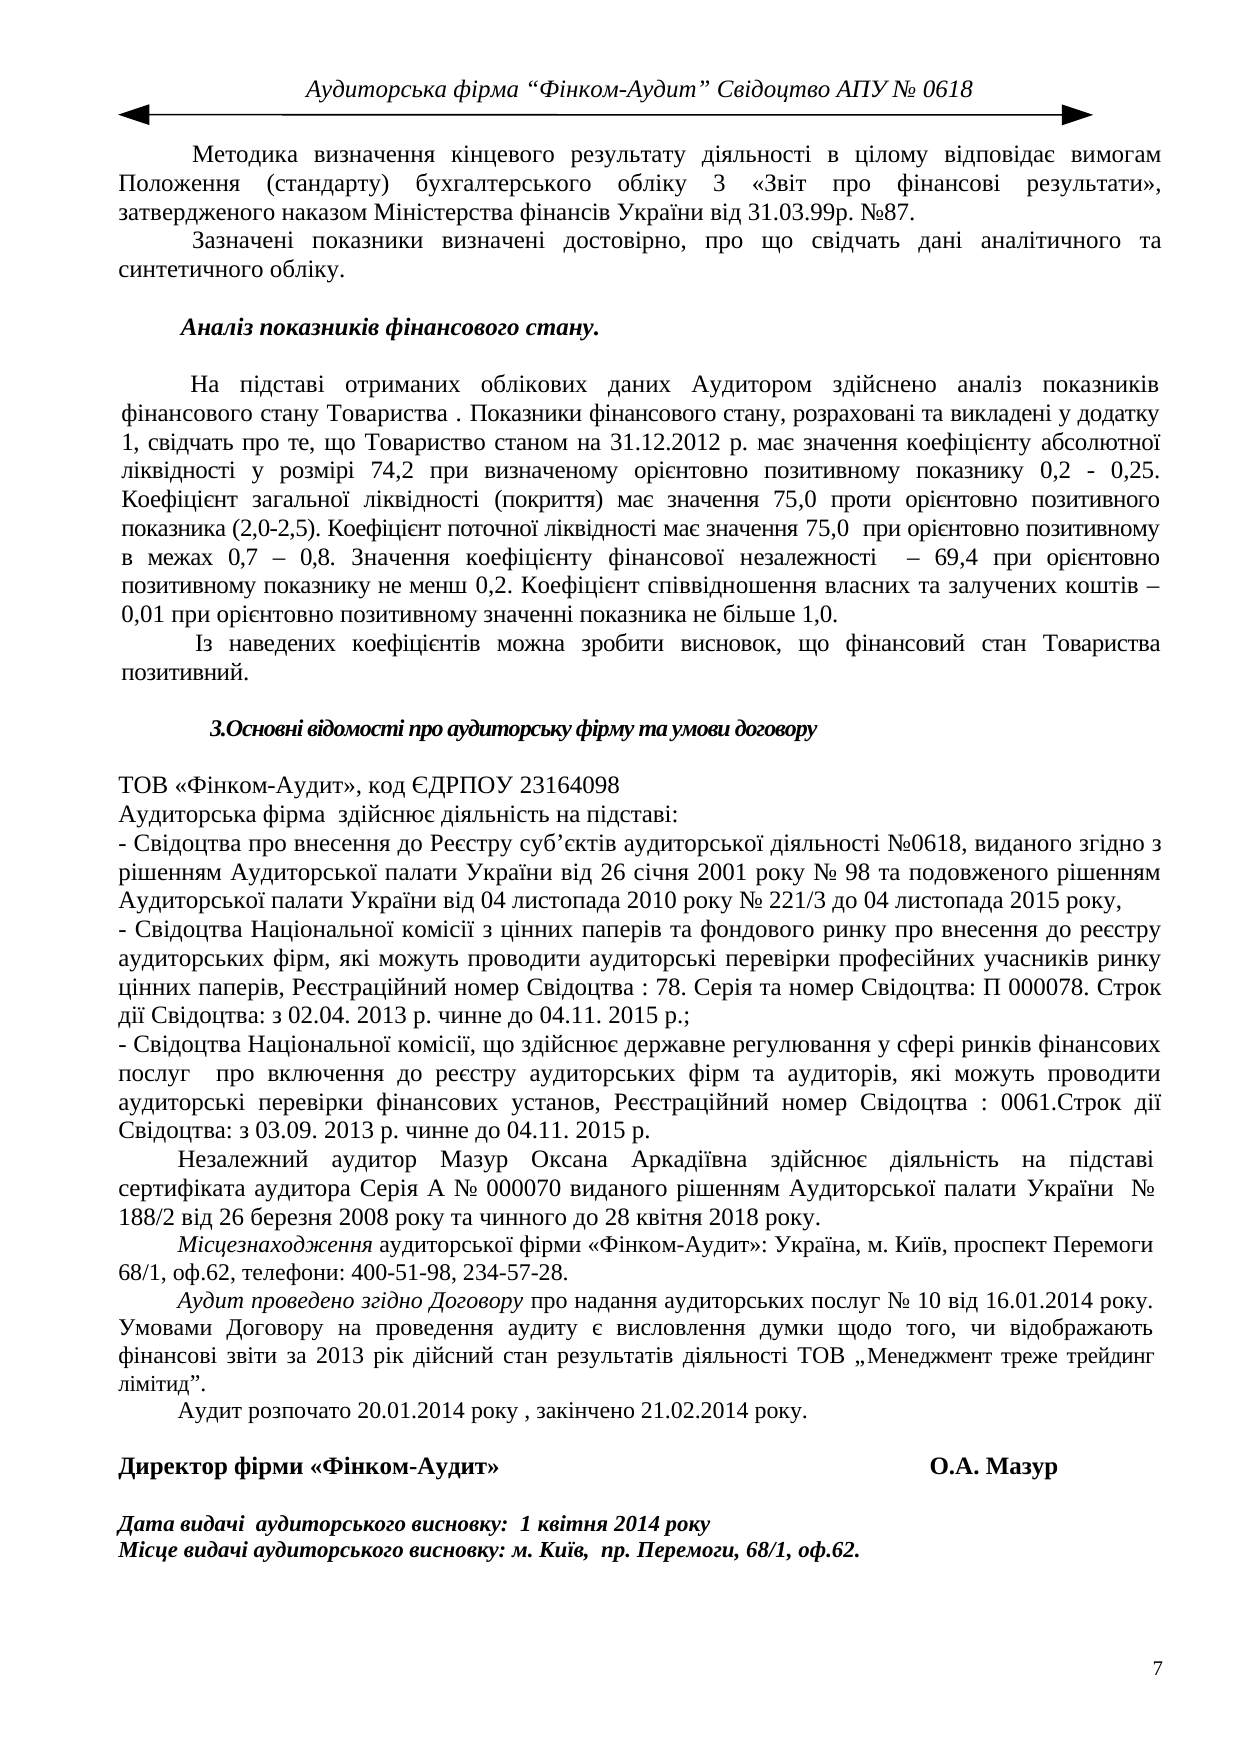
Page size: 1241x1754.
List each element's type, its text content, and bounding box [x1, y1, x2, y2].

text Аудит проведено згідно Договору про надання аудиторських послуг № 10 від 16.01.2014 року. Умовами Договору на проведення аудиту є висловлення думки щодо того, чи відображають фінансові звіти за 2013 рік дійсний стан результатів діяльності ТОВ „Менеджмент треже трейдинг лімітид”. [118, 1286, 1155, 1396]
text Аудиторська фірма здійснює діяльність на підставі: [118, 799, 1163, 828]
text На підставі отриманих облікових даних Аудитором здійснено аналіз показників фінансового стану Товариства . Показники фінансового стану, розраховані та викладені у додатку 1, свідчать про те, що Товариство станом на 31.12.2012 р. має значення коефіцієнту абсолютної ліквідності у розмірі 74,2 при визначеному орієнтовно позитивному показнику 0,2 - 0,25. Коефіцієнт загальної ліквідності (покриття) має значення 75,0 проти орієнтовно позитивного показника (2,0-2,5). Коефіцієнт поточної ліквідності має значення 75,0 при орієнтовно позитивному в межах 0,7 – 0,8. Значення коефіцієнту фінансової незалежності – 69,4 при орієнтовно позитивному показнику не менш 0,2. Коефіцієнт співвідношення власних та залучених коштів – 0,01 при орієнтовно позитивному значенні показника не більше 1,0. [121, 369, 1160, 628]
text Директор фірми «Фінком-Аудит» О.А. Мазур [118, 1451, 1163, 1480]
text Зазначені показники визначені достовірно, про що свідчать дані аналітичного та синтетичного обліку. [118, 225, 1163, 283]
text Незалежний аудитор Мазур Оксана Аркадіївна здійснює діяльність на підставі сертифіката аудитора Серія А № 000070 виданого рішенням Аудиторської палати України № 188/2 від 26 березня 2008 року та чинного до 28 квітня 2018 року. [118, 1144, 1155, 1231]
text ТОВ «Фінком-Аудит», код ЄДРПОУ 23164098 [118, 771, 1163, 799]
text Місцезнаходження аудиторської фірми «Фінком-Аудит»: Україна, м. Київ, проспект Перемоги 68/1, оф.62, телефони: 400-51-98, 234-57-28. [118, 1231, 1155, 1286]
text - Свідоцтва Національної комісії з цінних паперів та фондового ринку про внесення до реєстру аудиторських фірм, які можуть проводити аудиторські перевірки професійних учасників ринку цінних паперів, Реєстраційний номер Свідоцтва : 78. Серія та номер Свідоцтва: П 000078. Строк дії Свідоцтва: з 02.04. 2013 р. чинне до 04.11. 2015 р.; [118, 914, 1163, 1029]
text - Свідоцтва Національної комісії, що здійснює державне регулювання у сфері ринків фінансових послуг про включення до реєстру аудиторських фірм та аудиторів, які можуть проводити аудиторські перевірки фінансових установ, Реєстраційний номер Свідоцтва : 0061.Строк дії Свідоцтва: з 03.09. 2013 р. чинне до 04.11. 2015 р. [118, 1029, 1163, 1144]
text Місце видачі аудиторського висновку: м. Київ, пр. Перемоги, 68/1, оф.62. [118, 1536, 1163, 1562]
text Дата видачі аудиторського висновку: 1 квітня 2014 року [118, 1509, 1163, 1536]
text Аналіз показників фінансового стану. [118, 312, 1163, 340]
text Методика визначення кінцевого результату діяльності в цілому відповідає вимогам Положення (стандарту) бухгалтерського обліку 3 «Звіт про фінансові результати», затвердженого наказом Міністерства фінансів України від 31.03.99р. №87. [118, 139, 1163, 225]
text Аудит розпочато 20.01.2014 року , закінчено 21.02.2014 року. [118, 1396, 1155, 1424]
text 3.Основні відомості про аудиторську фірму та умови договору [136, 714, 1163, 742]
text - Свідоцтва про внесення до Реєстру суб’єктів аудиторської діяльності №0618, виданого згідно з рішенням Аудиторської палати України від 26 січня 2001 року № 98 та подовженого рішенням Аудиторської палати України від 04 листопада 2010 року № 221/3 до 04 листопада 2015 року, [118, 828, 1163, 914]
text Із наведених коефіцієнтів можна зробити висновок, що фінансовий стан Товариства позитивний. [121, 628, 1161, 685]
